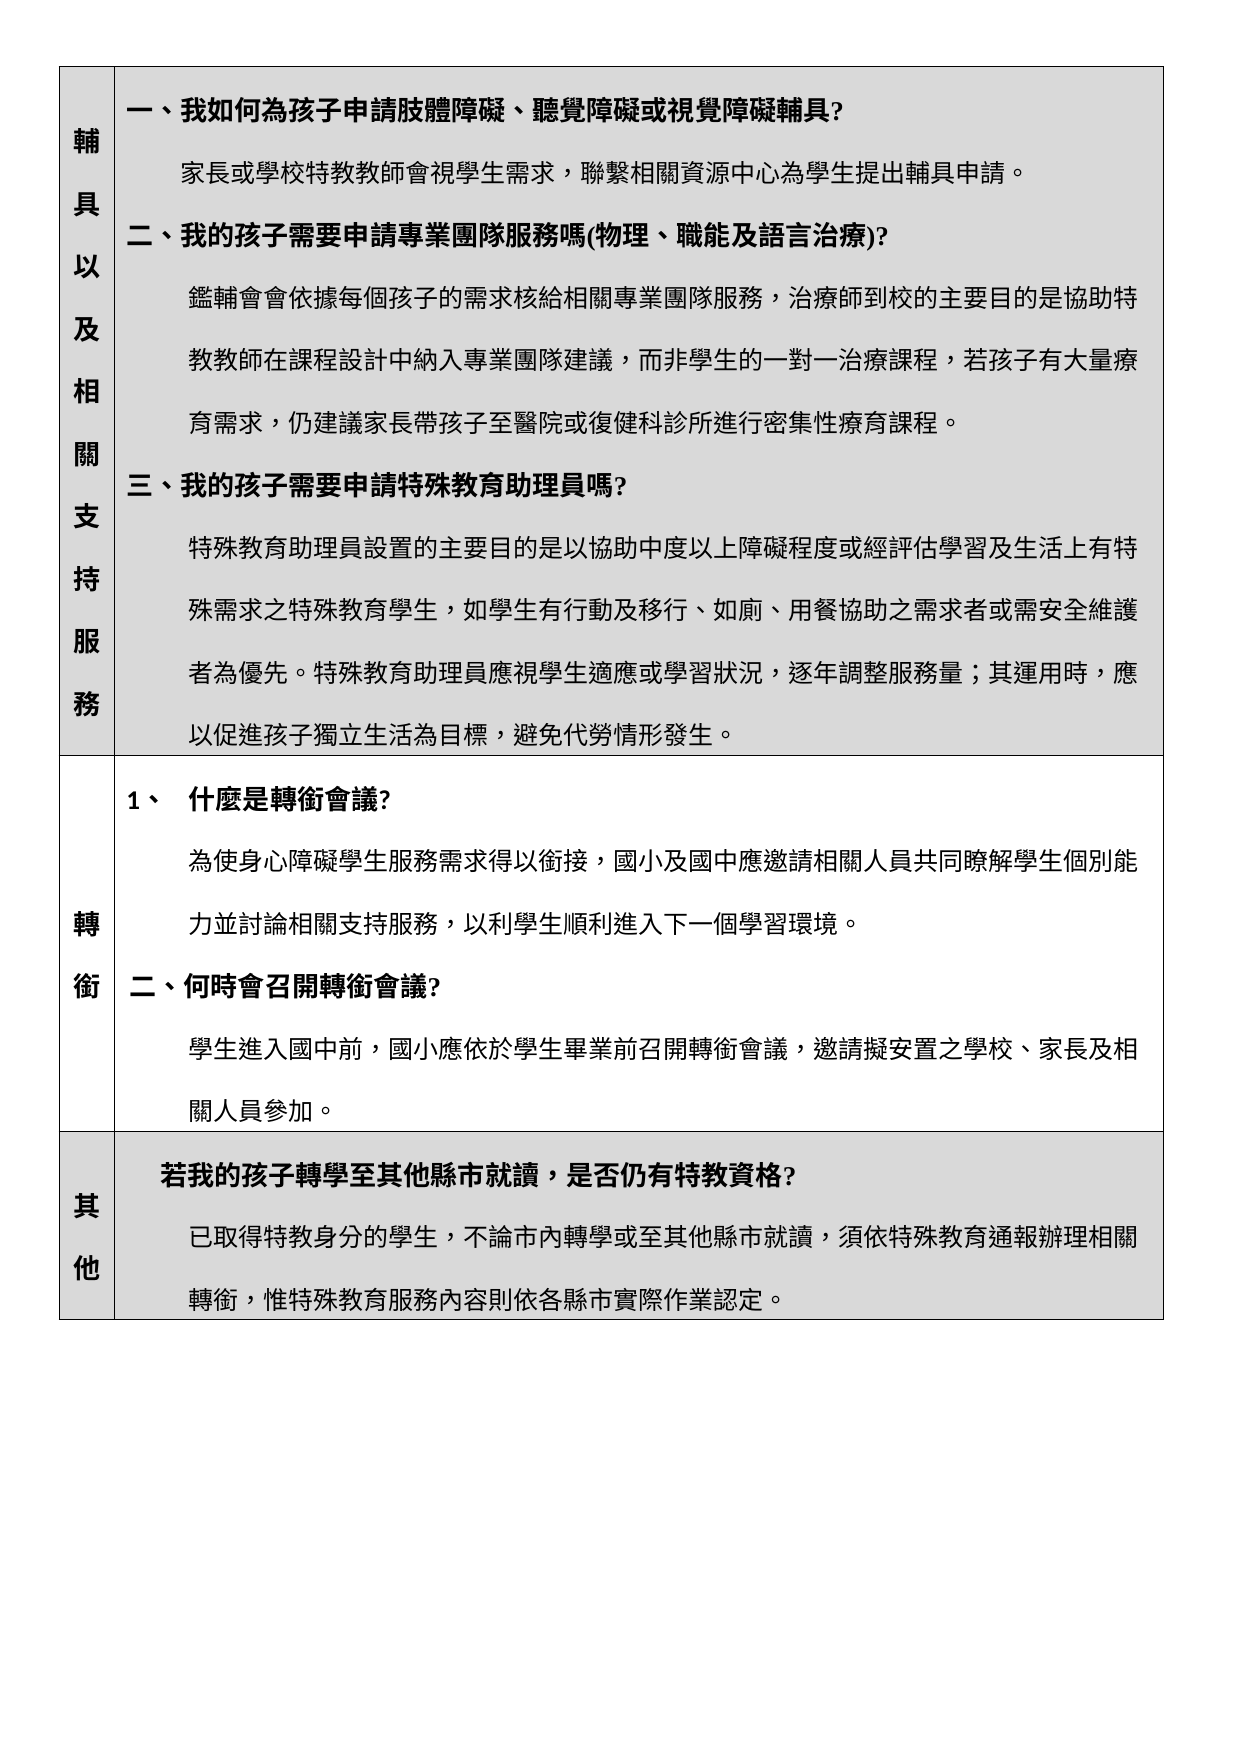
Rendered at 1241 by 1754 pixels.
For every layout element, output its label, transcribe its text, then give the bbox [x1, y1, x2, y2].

table_cell 一、我如何為孩子申請肢體障礙、聽覺障礙或視覺障礙輔具? 家長或學校特教教師會視學生需求，聯繫相關資源中心為學生提出輔具申請。 二、我的孩子需要申請專業團隊服務嗎(物理、職能及語言治療)? 鑑輔會會依據每個孩子的需求核給相關專業團隊服務，治療師到校的主要目的是協助特教教師在課程設計中納入專業團隊建議，而非學生的一對一治療課程，若孩子有大量療育需求，仍建議家長帶孩子至醫院或復健科診所進行密集性療育課程。 三、我的孩子需要申請特殊教育助理員嗎? 特殊教育助理員設置的主要目的是以協助中度以上障礙程度或經評估學習及生活上有特殊需求之特殊教育學生，如學生有行動及移行、如廁、用餐協助之需求者或需安全維護者為優先。特殊教育助理員應視學生適應或學習狀況，逐年調整服務量；其運用時，應以促進孩子獨立生活為目標，避免代勞情形發生。 [115, 67, 1163, 755]
table_cell 其 他 [60, 1132, 114, 1319]
table_cell 轉 銜 [60, 756, 114, 1131]
table_cell 輔 具 以 及 相 關 支 持 服 務 [60, 67, 114, 755]
table_cell 什麼是轉銜會議? 為使身心障礙學生服務需求得以銜接，國小及國中應邀請相關人員共同瞭解學生個別能力並討論相關支持服務，以利學生順利進入下一個學習環境。 二、何時會召開轉銜會議? 學生進入國中前，國小應依於學生畢業前召開轉銜會議，邀請擬安置之學校、家長及相關人員參加。 [115, 756, 1163, 1131]
table_cell 若我的孩子轉學至其他縣市就讀，是否仍有特教資格? 已取得特教身分的學生，不論市內轉學或至其他縣市就讀，須依特殊教育通報辦理相關轉銜，惟特殊教育服務內容則依各縣市實際作業認定。 [115, 1132, 1163, 1319]
